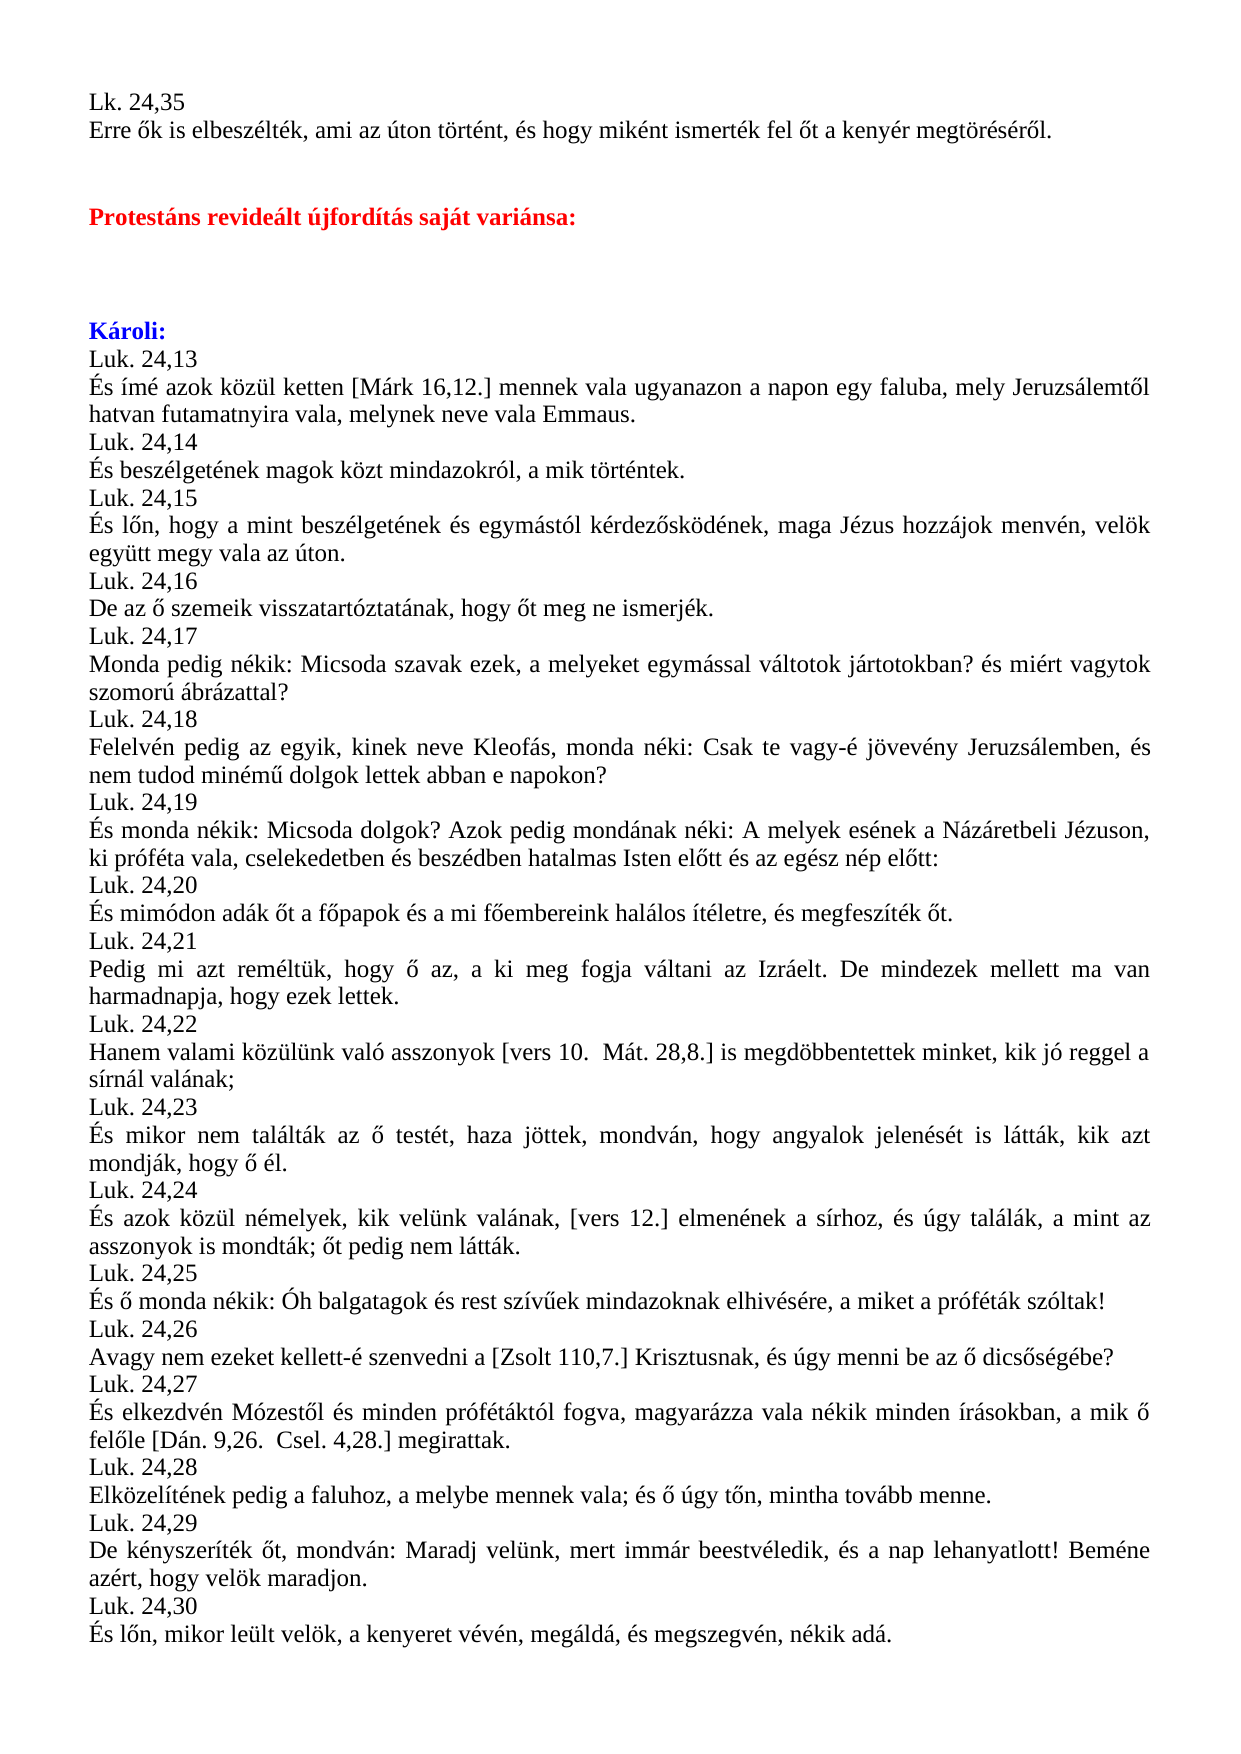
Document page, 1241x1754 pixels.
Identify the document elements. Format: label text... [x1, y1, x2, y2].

text Elközelítének pedig a faluhoz, a melybe mennek vala; és ő úgy tőn, mintha tovább menne. [88, 1481, 1152, 1509]
text Luk. 24,19 [88, 788, 1152, 816]
text És monda nékik: Micsoda dolgok? Azok pedig mondának néki: A melyek esének a Názáretbeli Jézuson, ki próféta vala, cselekedetben és beszédben hatalmas Isten előtt és az egész nép előtt: [88, 816, 1152, 872]
text Luk. 24,30 [88, 1592, 1152, 1620]
text Lk. 24,35 [88, 88, 1152, 116]
text Luk. 24,18 [88, 705, 1152, 733]
text És lőn, hogy a mint beszélgetének és egymástól kérdezősködének, maga Jézus hozzájok menvén, velök együtt megy vala az úton. [88, 511, 1152, 567]
text De az ő szemeik visszatartóztatának, hogy őt meg ne ismerjék. [88, 594, 1152, 622]
text Luk. 24,24 [88, 1176, 1152, 1204]
text Luk. 24,23 [88, 1093, 1152, 1121]
text Luk. 24,21 [88, 927, 1152, 955]
text Hanem valami közülünk való asszonyok [vers 10. Mát. 28,8.] is megdöbbentettek minket, kik jó reggel a sírnál valának; [88, 1038, 1152, 1093]
text Luk. 24,15 [88, 484, 1152, 511]
text És ő monda nékik: Óh balgatagok és rest szívűek mindazoknak elhivésére, a miket a próféták szóltak! [88, 1287, 1152, 1315]
text És lőn, mikor leült velök, a kenyeret vévén, megáldá, és megszegvén, nékik adá. [88, 1620, 1152, 1647]
text Avagy nem ezeket kellett-é szenvedni a [Zsolt 110,7.] Krisztusnak, és úgy menni be az ő dicsőségébe? [88, 1343, 1152, 1370]
text Luk. 24,27 [88, 1370, 1152, 1398]
text Protestáns revideált újfordítás saját variánsa: [88, 203, 1152, 231]
text Pedig mi azt reméltük, hogy ő az, a ki meg fogja váltani az Izráelt. De mindezek mellett ma van harmadnapja, hogy ezek lettek. [88, 955, 1152, 1010]
text Luk. 24,29 [88, 1509, 1152, 1537]
text És beszélgetének magok közt mindazokról, a mik történtek. [88, 456, 1152, 484]
text Luk. 24,22 [88, 1010, 1152, 1038]
text Luk. 24,13 [88, 345, 1152, 373]
text És mimódon adák őt a főpapok és a mi főembereink halálos ítéletre, és megfeszíték őt. [88, 899, 1152, 927]
text És ímé azok közül ketten [Márk 16,12.] mennek vala ugyanazon a napon egy faluba, mely Jeruzsálemtől hatvan futamatnyira vala, melynek neve vala Emmaus. [88, 373, 1152, 428]
text Monda pedig nékik: Micsoda szavak ezek, a melyeket egymással váltotok jártotokban? és miért vagytok szomorú ábrázattal? [88, 650, 1152, 705]
text Luk. 24,17 [88, 622, 1152, 650]
text És azok közül némelyek, kik velünk valának, [vers 12.] elmenének a sírhoz, és úgy találák, a mint az asszonyok is mondták; őt pedig nem látták. [88, 1204, 1152, 1259]
text És elkezdvén Mózestől és minden prófétáktól fogva, magyarázza vala nékik minden írásokban, a mik ő felőle [Dán. 9,26. Csel. 4,28.] megirattak. [88, 1398, 1152, 1453]
text És mikor nem találták az ő testét, haza jöttek, mondván, hogy angyalok jelenését is látták, kik azt mondják, hogy ő él. [88, 1121, 1152, 1176]
text Felelvén pedig az egyik, kinek neve Kleofás, monda néki: Csak te vagy-é jövevény Jeruzsálemben, és nem tudod minémű dolgok lettek abban e napokon? [88, 733, 1152, 788]
text Erre ők is elbeszélték, ami az úton történt, és hogy miként ismerték fel őt a kenyér megtöréséről. [88, 116, 1152, 144]
text Luk. 24,25 [88, 1259, 1152, 1287]
text Luk. 24,16 [88, 567, 1152, 594]
text Luk. 24,28 [88, 1453, 1152, 1481]
text Luk. 24,26 [88, 1315, 1152, 1343]
text Luk. 24,14 [88, 428, 1152, 456]
text Luk. 24,20 [88, 872, 1152, 899]
text Károli: [88, 317, 1152, 345]
text De kényszeríték őt, mondván: Maradj velünk, mert immár beestvéledik, és a nap lehanyatlott! Beméne azért, hogy velök maradjon. [88, 1537, 1152, 1592]
